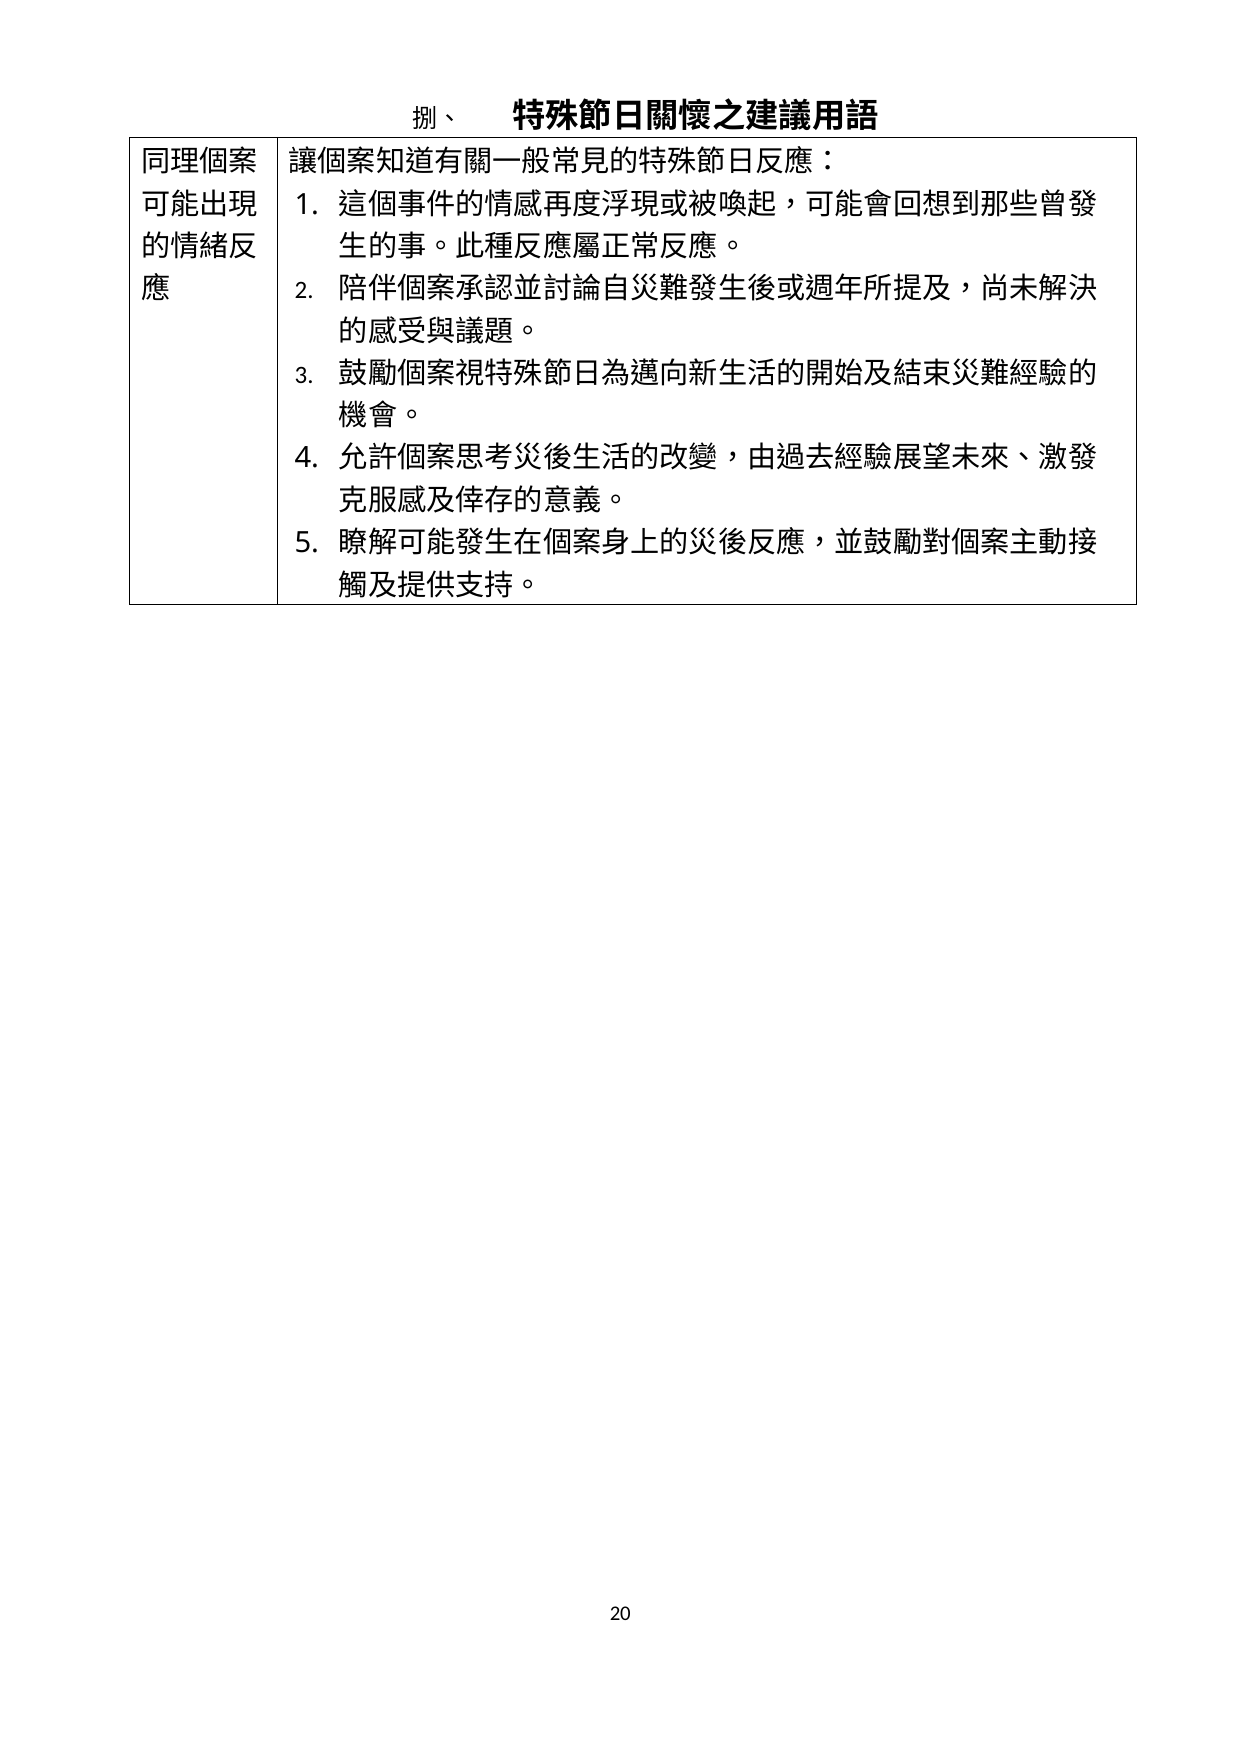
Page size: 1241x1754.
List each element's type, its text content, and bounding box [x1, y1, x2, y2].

table_header 讓個案知道有關一般常見的特殊節日反應： 這個事件的情感再度浮現或被喚起，可能會回想到那些曾發生的事。此種反應屬正常反應。 陪伴個案承認並討論自災難發生後或週年所提及，尚未解決的感受與議題。 鼓勵個案視特殊節日為邁向新生活的開始及結束災難經驗的機會。 允許個案思考災後生活的改變，由過去經驗展望未來、激發克服感及倖存的意義。 瞭解可能發生在個案身上的災後反應，並鼓勵對個案主動接觸及提供支持。 [278, 138, 1136, 603]
list 特殊節日關懷之建議用語 [124, 89, 1166, 137]
table_header 同理個案可能出現的情緒反應 [130, 138, 277, 603]
